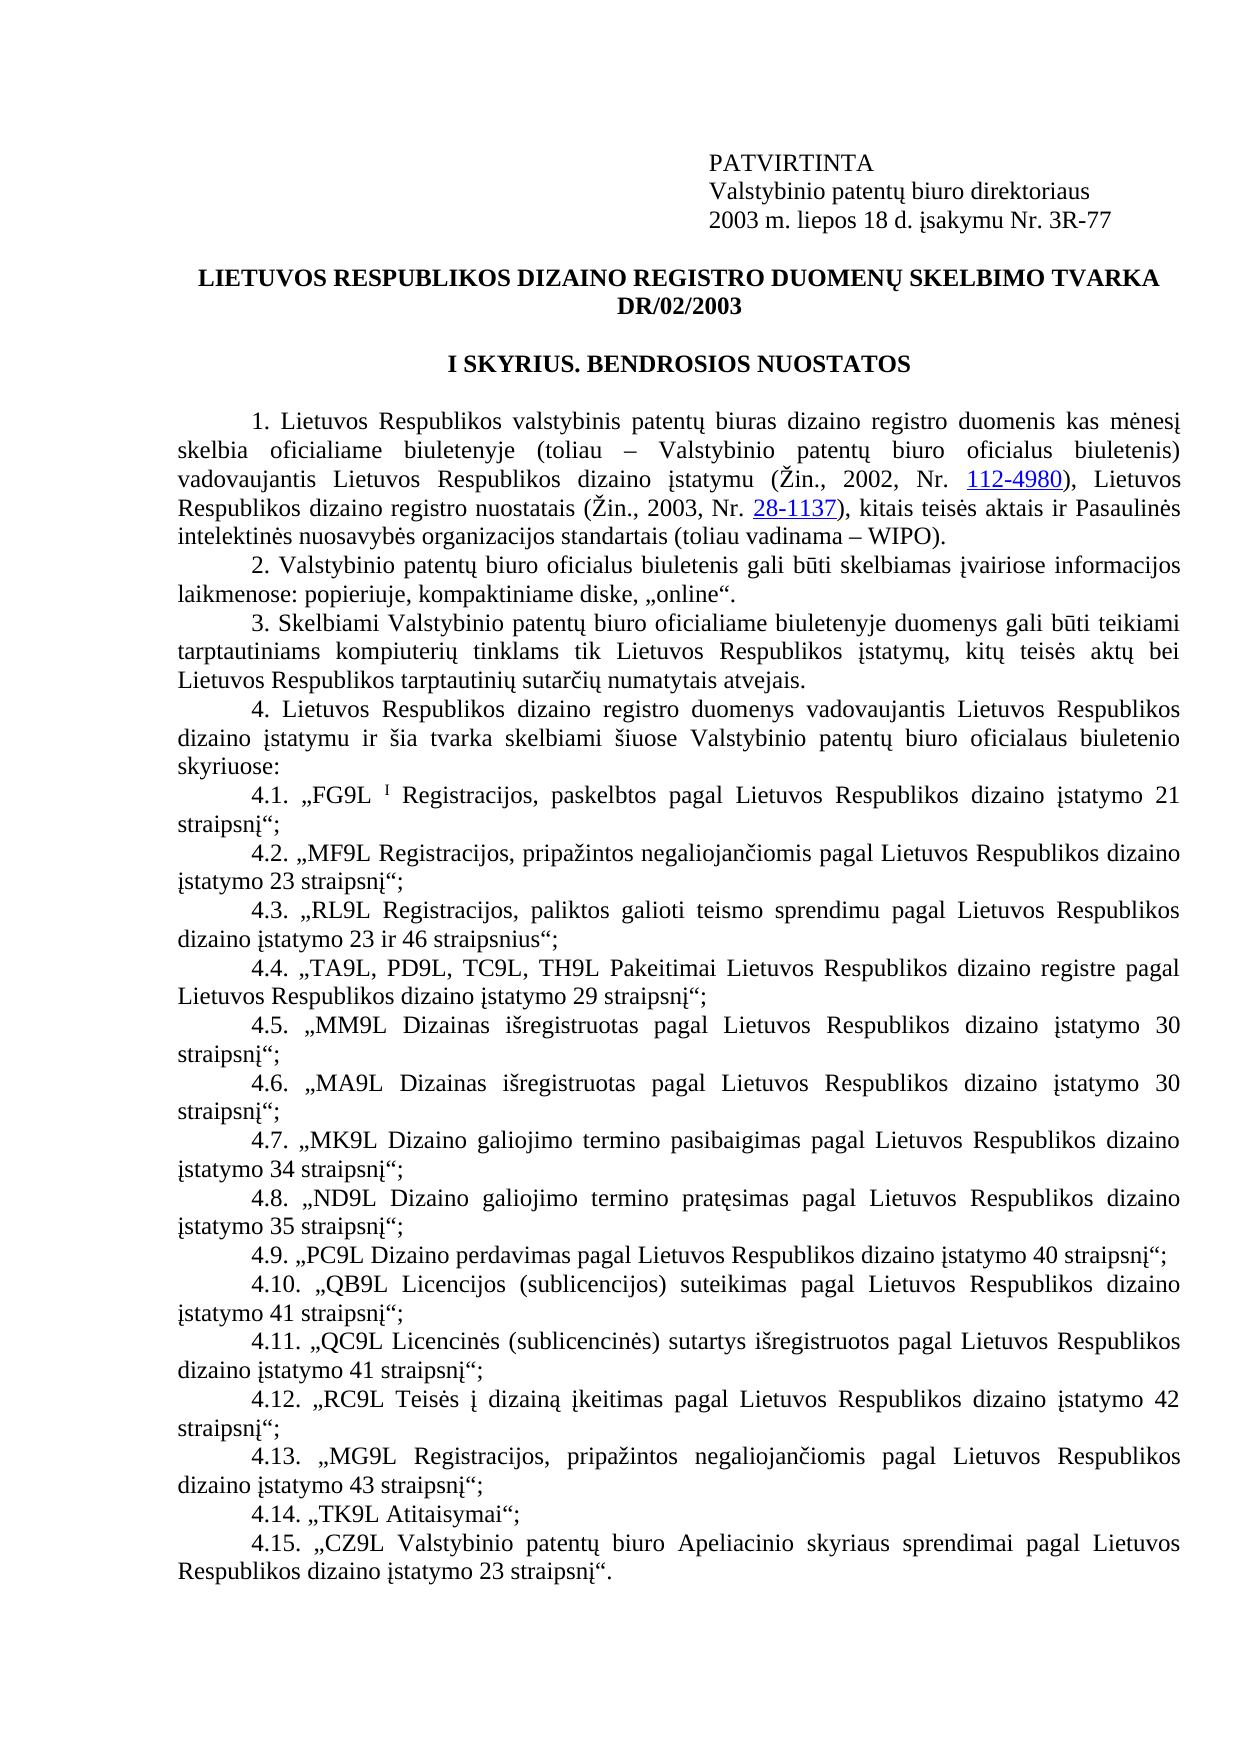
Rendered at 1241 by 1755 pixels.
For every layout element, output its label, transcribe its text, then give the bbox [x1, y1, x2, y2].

text Valstybinio patentų biuro direktoriaus [177, 176, 1181, 205]
text 4.6. „MA9L Dizainas išregistruotas pagal Lietuvos Respublikos dizaino įstatymo 30 straipsnį“; [177, 1068, 1181, 1125]
text 4.9. „PC9L Dizaino perdavimas pagal Lietuvos Respublikos dizaino įstatymo 40 straipsnį“; [177, 1240, 1181, 1269]
text 4.8. „ND9L Dizaino galiojimo termino pratęsimas pagal Lietuvos Respublikos dizaino įstatymo 35 straipsnį“; [177, 1183, 1181, 1240]
text 4.5. „MM9L Dizainas išregistruotas pagal Lietuvos Respublikos dizaino įstatymo 30 straipsnį“; [177, 1010, 1181, 1068]
text 3. Skelbiami Valstybinio patentų biuro oficialiame biuletenyje duomenys gali būti teikiami tarptautiniams kompiuterių tinklams tik Lietuvos Respublikos įstatymų, kitų teisės aktų bei Lietuvos Respublikos tarptautinių sutarčių numatytais atvejais. [177, 608, 1181, 694]
text PATVIRTINTA [177, 148, 1181, 176]
text 2. Valstybinio patentų biuro oficialus biuletenis gali būti skelbiamas įvairiose informacijos laikmenose: popieriuje, kompaktiniame diske, „online“. [177, 550, 1181, 608]
text 2003 m. liepos 18 d. įsakymu Nr. 3R-77 [177, 205, 1181, 234]
text 1. Lietuvos Respublikos valstybinis patentų biuras dizaino registro duomenis kas mėnesį skelbia oficialiame biuletenyje (toliau – Valstybinio patentų biuro oficialus biuletenis) vadovaujantis Lietuvos Respublikos dizaino įstatymu (Žin., 2002, Nr. 112-4980), Lietuvos Respublikos dizaino registro nuostatais (Žin., 2003, Nr. 28-1137), kitais teisės aktais ir Pasaulinės intelektinės nuosavybės organizacijos standartais (toliau vadinama – WIPO). [177, 406, 1181, 550]
text 4.13. „MG9L Registracijos, pripažintos negaliojančiomis pagal Lietuvos Respublikos dizaino įstatymo 43 straipsnį“; [177, 1441, 1181, 1499]
text 4. Lietuvos Respublikos dizaino registro duomenys vadovaujantis Lietuvos Respublikos dizaino įstatymu ir šia tvarka skelbiami šiuose Valstybinio patentų biuro oficialaus biuletenio skyriuose: [177, 694, 1181, 780]
text 4.1. „FG9L I Registracijos, paskelbtos pagal Lietuvos Respublikos dizaino įstatymo 21 straipsnį“; [177, 780, 1181, 838]
text I SKYRIUS. BENDROSIOS NUOSTATOS [177, 349, 1181, 378]
text 4.14. „TK9L Atitaisymai“; [177, 1499, 1181, 1528]
text 4.12. „RC9L Teisės į dizainą įkeitimas pagal Lietuvos Respublikos dizaino įstatymo 42 straipsnį“; [177, 1384, 1181, 1441]
text Lietuvos Respublikos DIZAINO registro DUOMENŲ skelbimo TVARKA DR/02/2003 [177, 263, 1181, 320]
text 4.4. „TA9L, PD9L, TC9L, TH9L Pakeitimai Lietuvos Respublikos dizaino registre pagal Lietuvos Respublikos dizaino įstatymo 29 straipsnį“; [177, 953, 1181, 1010]
text 4.7. „MK9L Dizaino galiojimo termino pasibaigimas pagal Lietuvos Respublikos dizaino įstatymo 34 straipsnį“; [177, 1125, 1181, 1183]
text 4.10. „QB9L Licencijos (sublicencijos) suteikimas pagal Lietuvos Respublikos dizaino įstatymo 41 straipsnį“; [177, 1269, 1181, 1326]
text 4.15. „CZ9L Valstybinio patentų biuro Apeliacinio skyriaus sprendimai pagal Lietuvos Respublikos dizaino įstatymo 23 straipsnį“. [177, 1528, 1181, 1585]
text 4.2. „MF9L Registracijos, pripažintos negaliojančiomis pagal Lietuvos Respublikos dizaino įstatymo 23 straipsnį“; [177, 838, 1181, 895]
text 4.11. „QC9L Licencinės (sublicencinės) sutartys išregistruotos pagal Lietuvos Respublikos dizaino įstatymo 41 straipsnį“; [177, 1326, 1181, 1384]
text 4.3. „RL9L Registracijos, paliktos galioti teismo sprendimu pagal Lietuvos Respublikos dizaino įstatymo 23 ir 46 straipsnius“; [177, 895, 1181, 953]
